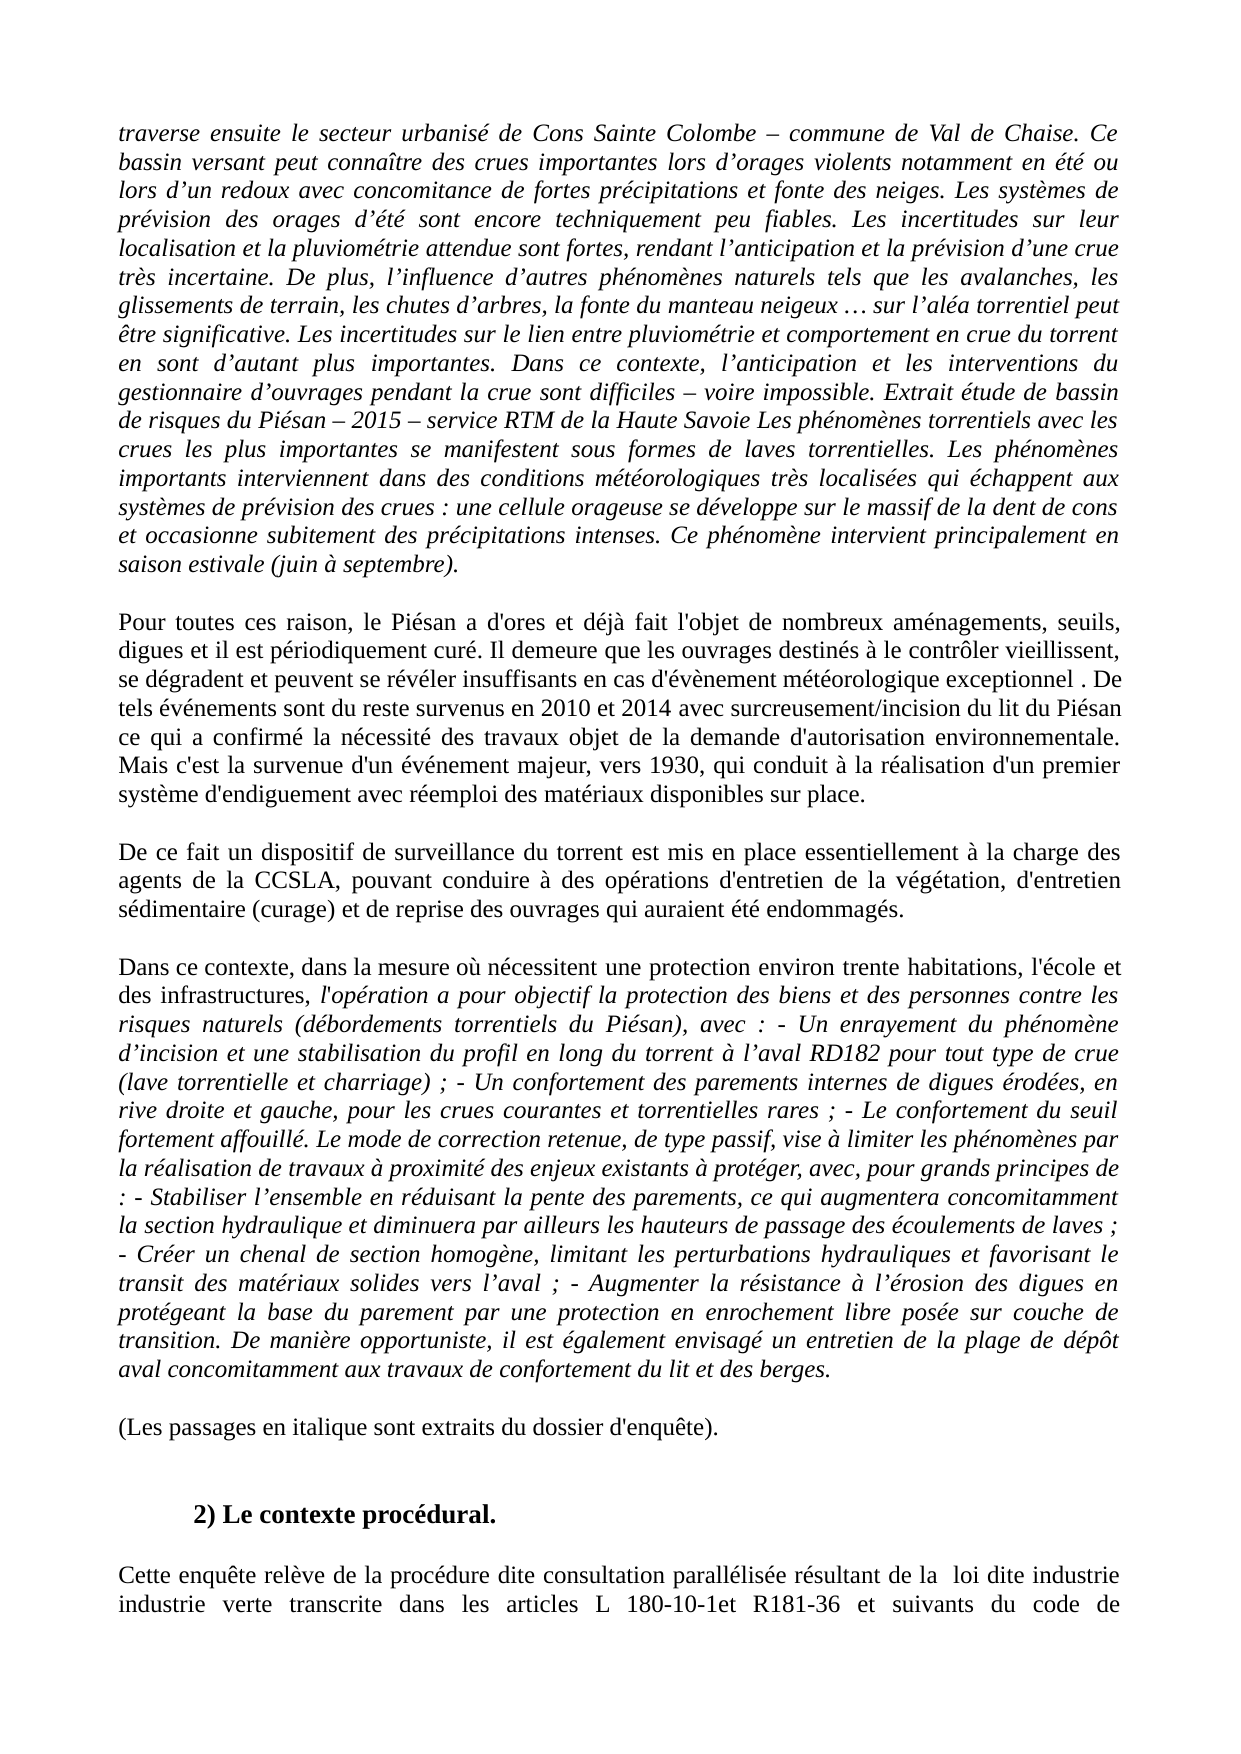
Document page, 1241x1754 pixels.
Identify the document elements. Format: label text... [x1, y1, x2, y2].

text De ce fait un dispositif de surveillance du torrent est mis en place essentiellement à la charge des agents de la CCSLA, pouvant conduire à des opérations d'entretien de la végétation, d'entretien sédimentaire (curage) et de reprise des ouvrages qui auraient été endommagés. [118, 837, 1122, 923]
list 2) Le contexte procédural. [156, 1498, 1122, 1529]
text Pour toutes ces raison, le Piésan a d'ores et déjà fait l'objet de nombreux aménagements, seuils, digues et il est périodiquement curé. Il demeure que les ouvrages destinés à le contrôler vieillissent, se dégradent et peuvent se révéler insuffisants en cas d'évènement météorologique exceptionnel . De tels événements sont du reste survenus en 2010 et 2014 avec surcreusement/incision du lit du Piésan ce qui a confirmé la nécessité des travaux objet de la demande d'autorisation environnementale. Mais c'est la survenue d'un événement majeur, vers 1930, qui conduit à la réalisation d'un premier système d'endiguement avec réemploi des matériaux disponibles sur place. [118, 607, 1122, 808]
text traverse ensuite le secteur urbanisé de Cons Sainte Colombe – commune de Val de Chaise. Ce bassin versant peut connaître des crues importantes lors d’orages violents notamment en été ou lors d’un redoux avec concomitance de fortes précipitations et fonte des neiges. Les systèmes de prévision des orages d’été sont encore techniquement peu fiables. Les incertitudes sur leur localisation et la pluviométrie attendue sont fortes, rendant l’anticipation et la prévision d’une crue très incertaine. De plus, l’influence d’autres phénomènes naturels tels que les avalanches, les glissements de terrain, les chutes d’arbres, la fonte du manteau neigeux … sur l’aléa torrentiel peut être significative. Les incertitudes sur le lien entre pluviométrie et comportement en crue du torrent en sont d’autant plus importantes. Dans ce contexte, l’anticipation et les interventions du gestionnaire d’ouvrages pendant la crue sont difficiles – voire impossible. Extrait étude de bassin de risques du Piésan – 2015 – service RTM de la Haute Savoie Les phénomènes torrentiels avec les crues les plus importantes se manifestent sous formes de laves torrentielles. Les phénomènes importants interviennent dans des conditions météorologiques très localisées qui échappent aux systèmes de prévision des crues : une cellule orageuse se développe sur le massif de la dent de cons et occasionne subitement des précipitations intenses. Ce phénomène intervient principalement en saison estivale (juin à septembre). [118, 118, 1122, 578]
text Cette enquête relève de la procédure dite consultation parallélisée résultant de la loi dite industrie industrie verte transcrite dans les articles L 180-10-1et R181-36 et suivants du code de [118, 1560, 1122, 1618]
text Dans ce contexte, dans la mesure où nécessitent une protection environ trente habitations, l'école et des infrastructures, l'opération a pour objectif la protection des biens et des personnes contre les risques naturels (débordements torrentiels du Piésan), avec : - Un enrayement du phénomène d’incision et une stabilisation du profil en long du torrent à l’aval RD182 pour tout type de crue (lave torrentielle et charriage) ; - Un confortement des parements internes de digues érodées, en rive droite et gauche, pour les crues courantes et torrentielles rares ; - Le confortement du seuil fortement affouillé. Le mode de correction retenue, de type passif, vise à limiter les phénomènes par la réalisation de travaux à proximité des enjeux existants à protéger, avec, pour grands principes de : - Stabiliser l’ensemble en réduisant la pente des parements, ce qui augmentera concomitamment la section hydraulique et diminuera par ailleurs les hauteurs de passage des écoulements de laves ; - Créer un chenal de section homogène, limitant les perturbations hydrauliques et favorisant le transit des matériaux solides vers l’aval ; - Augmenter la résistance à l’érosion des digues en protégeant la base du parement par une protection en enrochement libre posée sur couche de transition. De manière opportuniste, il est également envisagé un entretien de la plage de dépôt aval concomitamment aux travaux de confortement du lit et des berges. [118, 952, 1122, 1383]
text (Les passages en italique sont extraits du dossier d'enquête). [118, 1412, 1122, 1441]
